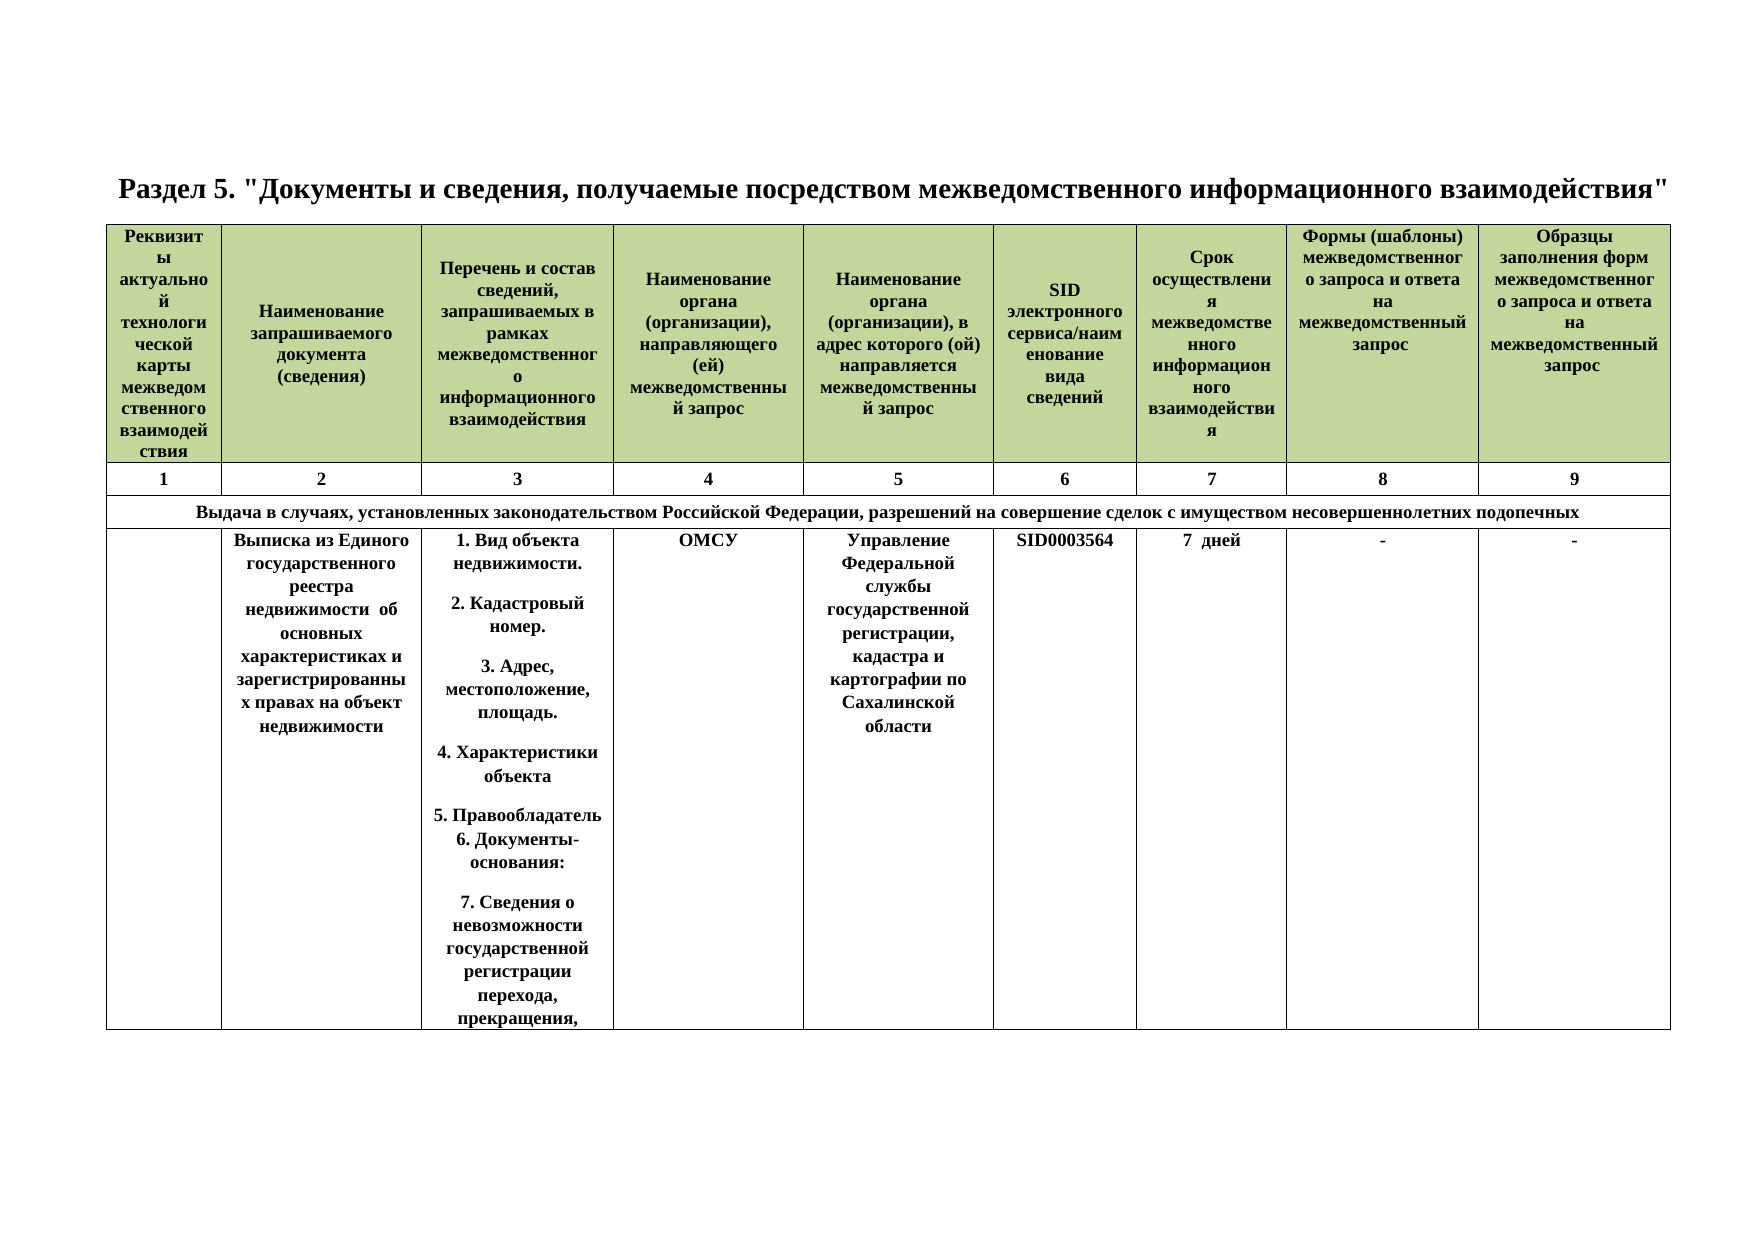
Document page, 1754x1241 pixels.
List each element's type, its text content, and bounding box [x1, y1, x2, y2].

table_cell - [1479, 529, 1670, 1028]
table_cell [107, 529, 221, 1028]
table_header Наименование органа (организации), направляющего (ей) межведомственный запрос [614, 225, 803, 462]
table_header Формы (шаблоны) межведомственного запроса и ответа на межведомственный запрос [1287, 225, 1478, 462]
table_header Наименование органа (организации), в адрес которого (ой) направляется межведомственный запрос [804, 225, 993, 462]
table_cell 5 [804, 463, 993, 495]
table_cell Управление Федеральной службы государственной регистрации, кадастра и картографии по Сахалинской области [804, 529, 993, 1028]
table_cell 3 [422, 463, 613, 495]
table_cell 8 [1287, 463, 1478, 495]
table_cell 7 дней [1137, 529, 1286, 1028]
table_header Образцы заполнения форм межведомственного запроса и ответа на межведомственный запрос [1479, 225, 1670, 462]
table_cell 4 [614, 463, 803, 495]
table_cell Выписка из Единого государственного реестра недвижимости об основных характеристиках и зарегистрированных правах на объект недвижимости [222, 529, 421, 1028]
table_header Реквизиты актуальной технологической карты межведомственного взаимодействия [107, 225, 221, 462]
table_cell 1 [107, 463, 221, 495]
table_header Наименование запрашиваемого документа (сведения) [222, 225, 421, 462]
table_cell 9 [1479, 463, 1670, 495]
table_header Перечень и состав сведений, запрашиваемых в рамках межведомственного информационного взаимодействия [422, 225, 613, 462]
text Раздел 5. "Документы и сведения, получаемые посредством межведомственного информационного взаимодействия" [118, 171, 1683, 204]
table_cell 1. Вид объекта недвижимости. 2. Кадастровый номер. 3. Адрес, местоположение, площадь. 4. Характеристики объекта 5. Правообладатель 6. Документы-основания: 7. Сведения о невозможности государственной регистрации перехода, прекращения, [422, 529, 613, 1028]
table_header Срок осуществления межведомственного информационного взаимодействия [1137, 225, 1286, 462]
table_cell Выдача в случаях, установленных законодательством Российской Федерации, разрешений на совершение сделок с имуществом несовершеннолетних подопечных [107, 496, 1670, 528]
table_cell - [1287, 529, 1478, 1028]
table_cell ОМСУ [614, 529, 803, 1028]
table_header SID электронного сервиса/наименование вида сведений [994, 225, 1136, 462]
table_cell 2 [222, 463, 421, 495]
table_cell SID0003564 [994, 529, 1136, 1028]
table_cell 6 [994, 463, 1136, 495]
table_cell 7 [1137, 463, 1286, 495]
